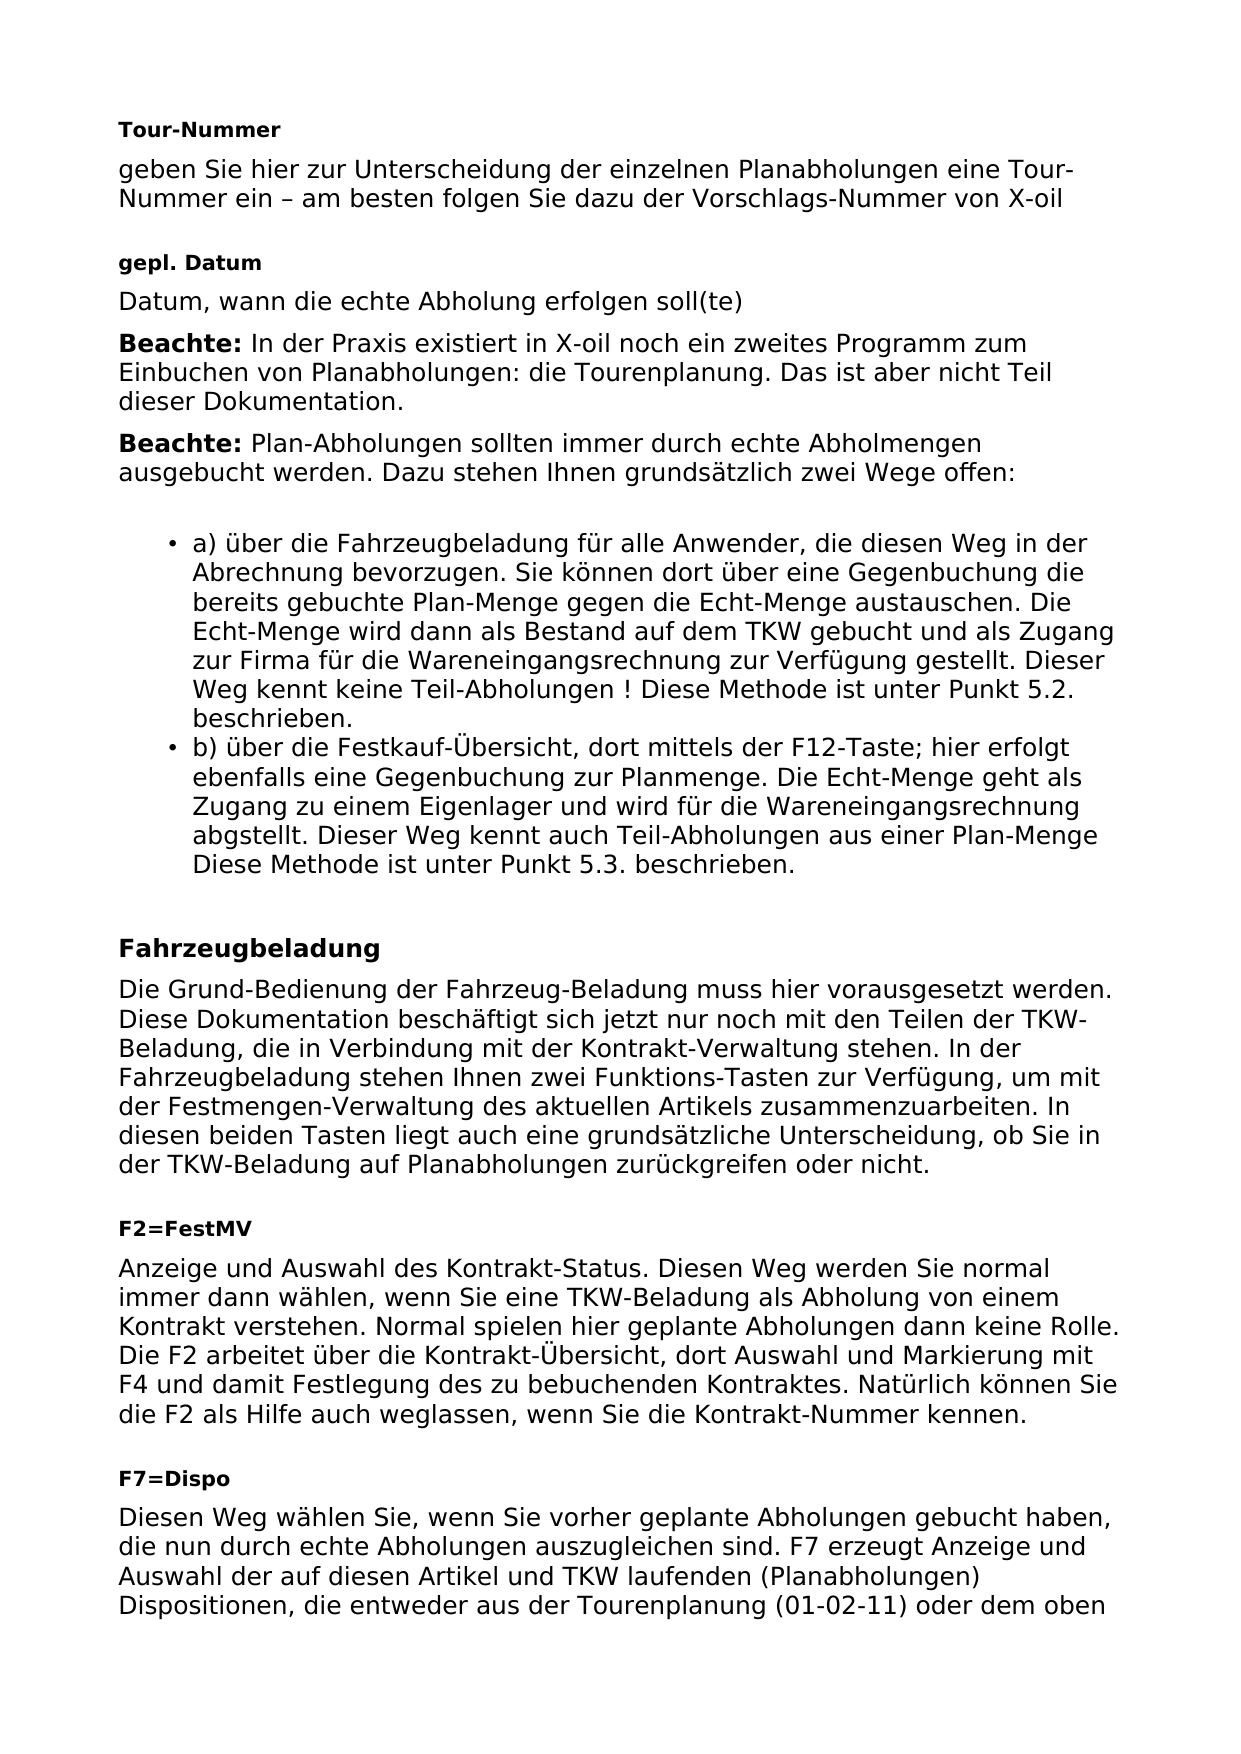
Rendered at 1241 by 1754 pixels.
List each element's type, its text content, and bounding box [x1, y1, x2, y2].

subtitle Tour-Nummer [118, 118, 1122, 142]
list a) über die Fahrzeugbeladung für alle Anwender, die diesen Weg in der Abrechnung bevorzugen. Sie können dort über eine Gegenbuchung die bereits gebuchte Plan-Menge gegen die Echt-Menge austauschen. Die Echt-Menge wird dann als Bestand auf dem TKW gebucht und als Zugang zur Firma für die Wareneingangsrechnung zur Verfügung gestellt. Dieser Weg kennt keine Teil-Abholungen ! Diese Methode ist unter Punkt 5.2. beschrieben. [177, 529, 1122, 734]
text Beachte: In der Praxis existiert in X-oil noch ein zweites Programm zum Einbuchen von Planabholungen: die Tourenplanung. Das ist aber nicht Teil dieser Dokumentation. [118, 329, 1122, 417]
text Anzeige und Auswahl des Kontrakt-Status. Diesen Weg werden Sie normal immer dann wählen, wenn Sie eine TKW-Beladung als Abholung von einem Kontrakt verstehen. Normal spielen hier geplante Abholungen dann keine Rolle. Die F2 arbeitet über die Kontrakt-Übersicht, dort Auswahl und Markierung mit F4 und damit Festlegung des zu bebuchenden Kontraktes. Natürlich können Sie die F2 als Hilfe auch weglassen, wenn Sie die Kontrakt-Nummer kennen. [118, 1254, 1122, 1429]
text Die Grund-Bedienung der Fahrzeug-Beladung muss hier vorausgesetzt werden. Diese Dokumentation beschäftigt sich jetzt nur noch mit den Teilen der TKW-Beladung, die in Verbindung mit der Kontrakt-Verwaltung stehen. In der Fahrzeugbeladung stehen Ihnen zwei Funktions-Tasten zur Verfügung, um mit der Festmengen-Verwaltung des aktuellen Artikels zusammenzuarbeiten. In diesen beiden Tasten liegt auch eine grundsätzliche Unterscheidung, ob Sie in der TKW-Beladung auf Planabholungen zurückgreifen oder nicht. [118, 976, 1122, 1180]
subtitle F2=FestMV [118, 1217, 1122, 1242]
text Diesen Weg wählen Sie, wenn Sie vorher geplante Abholungen gebucht haben, die nun durch echte Abholungen auszugleichen sind. F7 erzeugt Anzeige und Auswahl der auf diesen Artikel und TKW laufenden (Planabholungen) Dispositionen, die entweder aus der Tourenplanung (01-02-11) oder dem oben [118, 1503, 1122, 1620]
subtitle Fahrzeugbeladung [118, 934, 1122, 963]
list b) über die Festkauf-Übersicht, dort mittels der F12-Taste; hier erfolgt ebenfalls eine Gegenbuchung zur Planmenge. Die Echt-Menge geht als Zugang zu einem Eigenlager und wird für die Wareneingangsrechnung abgstellt. Dieser Weg kennt auch Teil-Abholungen aus einer Plan-Menge Diese Methode ist unter Punkt 5.3. beschrieben. [177, 734, 1122, 879]
subtitle F7=Dispo [118, 1467, 1122, 1491]
subtitle gepl. Datum [118, 251, 1122, 275]
text Beachte: Plan-Abholungen sollten immer durch echte Abholmengen ausgebucht werden. Dazu stehen Ihnen grundsätzlich zwei Wege offen: [118, 429, 1122, 487]
text geben Sie hier zur Unterscheidung der einzelnen Planabholungen eine Tour-Nummer ein – am besten folgen Sie dazu der Vorschlags-Nummer von X-oil [118, 155, 1122, 213]
text Datum, wann die echte Abholung erfolgen soll(te) [118, 287, 1122, 317]
